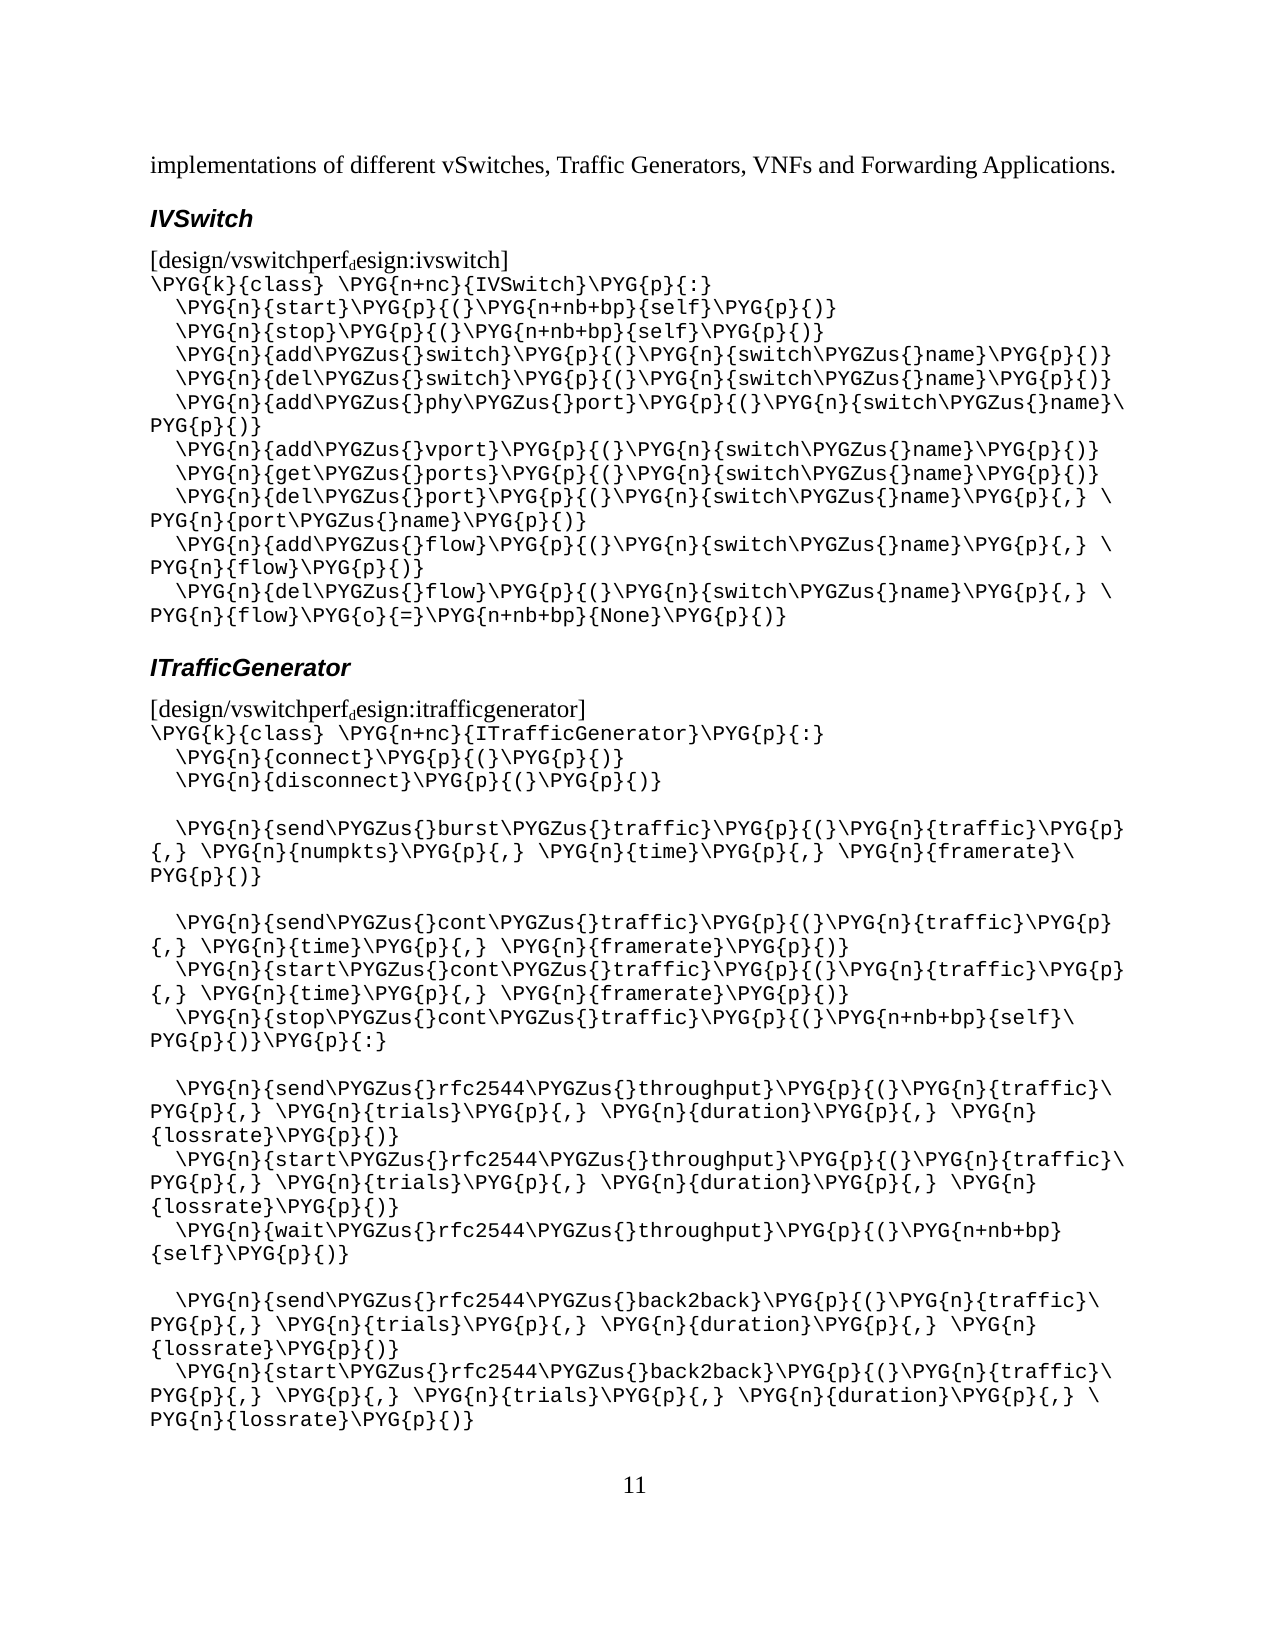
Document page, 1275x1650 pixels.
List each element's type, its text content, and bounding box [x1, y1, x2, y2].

text \PYG{n}{connect}\PYG{p}{(}\PYG{p}{)} [150, 747, 1125, 770]
text \PYG{n}{get\PYGZus{}ports}\PYG{p}{(}\PYG{n}{switch\PYGZus{}name}\PYG{p}{)} [150, 463, 1125, 486]
text \PYG{n}{del\PYGZus{}port}\PYG{p}{(}\PYG{n}{switch\PYGZus{}name}\PYG{p}{,} \PYG{n}{port\PYGZus{}name}\PYG{p}{)} [150, 486, 1125, 534]
text [design/vswitchperfdesign:ivswitch] [150, 245, 1125, 273]
text \PYG{n}{start\PYGZus{}rfc2544\PYGZus{}back2back}\PYG{p}{(}\PYG{n}{traffic}\PYG{p}{,} \PYG{p}{,} \PYG{n}{trials}\PYG{p}{,} \PYG{n}{duration}\PYG{p}{,} \PYG{n}{lossrate}\PYG{p}{)} [150, 1361, 1125, 1432]
subtitle IVSwitch [150, 204, 1125, 232]
text \PYG{k}{class} \PYG{n+nc}{IVSwitch}\PYG{p}{:} [150, 273, 1125, 297]
text \PYG{n}{disconnect}\PYG{p}{(}\PYG{p}{)} [150, 770, 1125, 794]
text \PYG{n}{send\PYGZus{}burst\PYGZus{}traffic}\PYG{p}{(}\PYG{n}{traffic}\PYG{p}{,} \PYG{n}{numpkts}\PYG{p}{,} \PYG{n}{time}\PYG{p}{,} \PYG{n}{framerate}\PYG{p}{)} [150, 818, 1125, 888]
text \PYG{n}{start\PYGZus{}cont\PYGZus{}traffic}\PYG{p}{(}\PYG{n}{traffic}\PYG{p}{,} \PYG{n}{time}\PYG{p}{,} \PYG{n}{framerate}\PYG{p}{)} [150, 959, 1125, 1007]
text \PYG{n}{add\PYGZus{}phy\PYGZus{}port}\PYG{p}{(}\PYG{n}{switch\PYGZus{}name}\PYG{p}{)} [150, 392, 1125, 439]
text \PYG{n}{start}\PYG{p}{(}\PYG{n+nb+bp}{self}\PYG{p}{)} [150, 297, 1125, 321]
text \PYG{n}{send\PYGZus{}cont\PYGZus{}traffic}\PYG{p}{(}\PYG{n}{traffic}\PYG{p}{,} \PYG{n}{time}\PYG{p}{,} \PYG{n}{framerate}\PYG{p}{)} [150, 912, 1125, 959]
text \PYG{n}{add\PYGZus{}vport}\PYG{p}{(}\PYG{n}{switch\PYGZus{}name}\PYG{p}{)} [150, 439, 1125, 463]
text \PYG{n}{start\PYGZus{}rfc2544\PYGZus{}throughput}\PYG{p}{(}\PYG{n}{traffic}\PYG{p}{,} \PYG{n}{trials}\PYG{p}{,} \PYG{n}{duration}\PYG{p}{,} \PYG{n}{lossrate}\PYG{p}{)} [150, 1149, 1125, 1219]
text \PYG{n}{del\PYGZus{}switch}\PYG{p}{(}\PYG{n}{switch\PYGZus{}name}\PYG{p}{)} [150, 368, 1125, 392]
text [design/vswitchperfdesign:itrafficgenerator] [150, 694, 1125, 723]
text implementations of different vSwitches, Traffic Generators, VNFs and Forwarding Applications. [150, 150, 1125, 179]
text \PYG{n}{del\PYGZus{}flow}\PYG{p}{(}\PYG{n}{switch\PYGZus{}name}\PYG{p}{,} \PYG{n}{flow}\PYG{o}{=}\PYG{n+nb+bp}{None}\PYG{p}{)} [150, 581, 1125, 628]
text \PYG{k}{class} \PYG{n+nc}{ITrafficGenerator}\PYG{p}{:} [150, 723, 1125, 747]
text \PYG{n}{stop\PYGZus{}cont\PYGZus{}traffic}\PYG{p}{(}\PYG{n+nb+bp}{self}\PYG{p}{)}\PYG{p}{:} [150, 1007, 1125, 1054]
text \PYG{n}{add\PYGZus{}switch}\PYG{p}{(}\PYG{n}{switch\PYGZus{}name}\PYG{p}{)} [150, 344, 1125, 368]
subtitle ITrafficGenerator [150, 653, 1125, 682]
text \PYG{n}{send\PYGZus{}rfc2544\PYGZus{}throughput}\PYG{p}{(}\PYG{n}{traffic}\PYG{p}{,} \PYG{n}{trials}\PYG{p}{,} \PYG{n}{duration}\PYG{p}{,} \PYG{n}{lossrate}\PYG{p}{)} [150, 1078, 1125, 1149]
text \PYG{n}{send\PYGZus{}rfc2544\PYGZus{}back2back}\PYG{p}{(}\PYG{n}{traffic}\PYG{p}{,} \PYG{n}{trials}\PYG{p}{,} \PYG{n}{duration}\PYG{p}{,} \PYG{n}{lossrate}\PYG{p}{)} [150, 1291, 1125, 1361]
text \PYG{n}{wait\PYGZus{}rfc2544\PYGZus{}throughput}\PYG{p}{(}\PYG{n+nb+bp}{self}\PYG{p}{)} [150, 1219, 1125, 1267]
text \PYG{n}{add\PYGZus{}flow}\PYG{p}{(}\PYG{n}{switch\PYGZus{}name}\PYG{p}{,} \PYG{n}{flow}\PYG{p}{)} [150, 534, 1125, 581]
text \PYG{n}{stop}\PYG{p}{(}\PYG{n+nb+bp}{self}\PYG{p}{)} [150, 321, 1125, 344]
